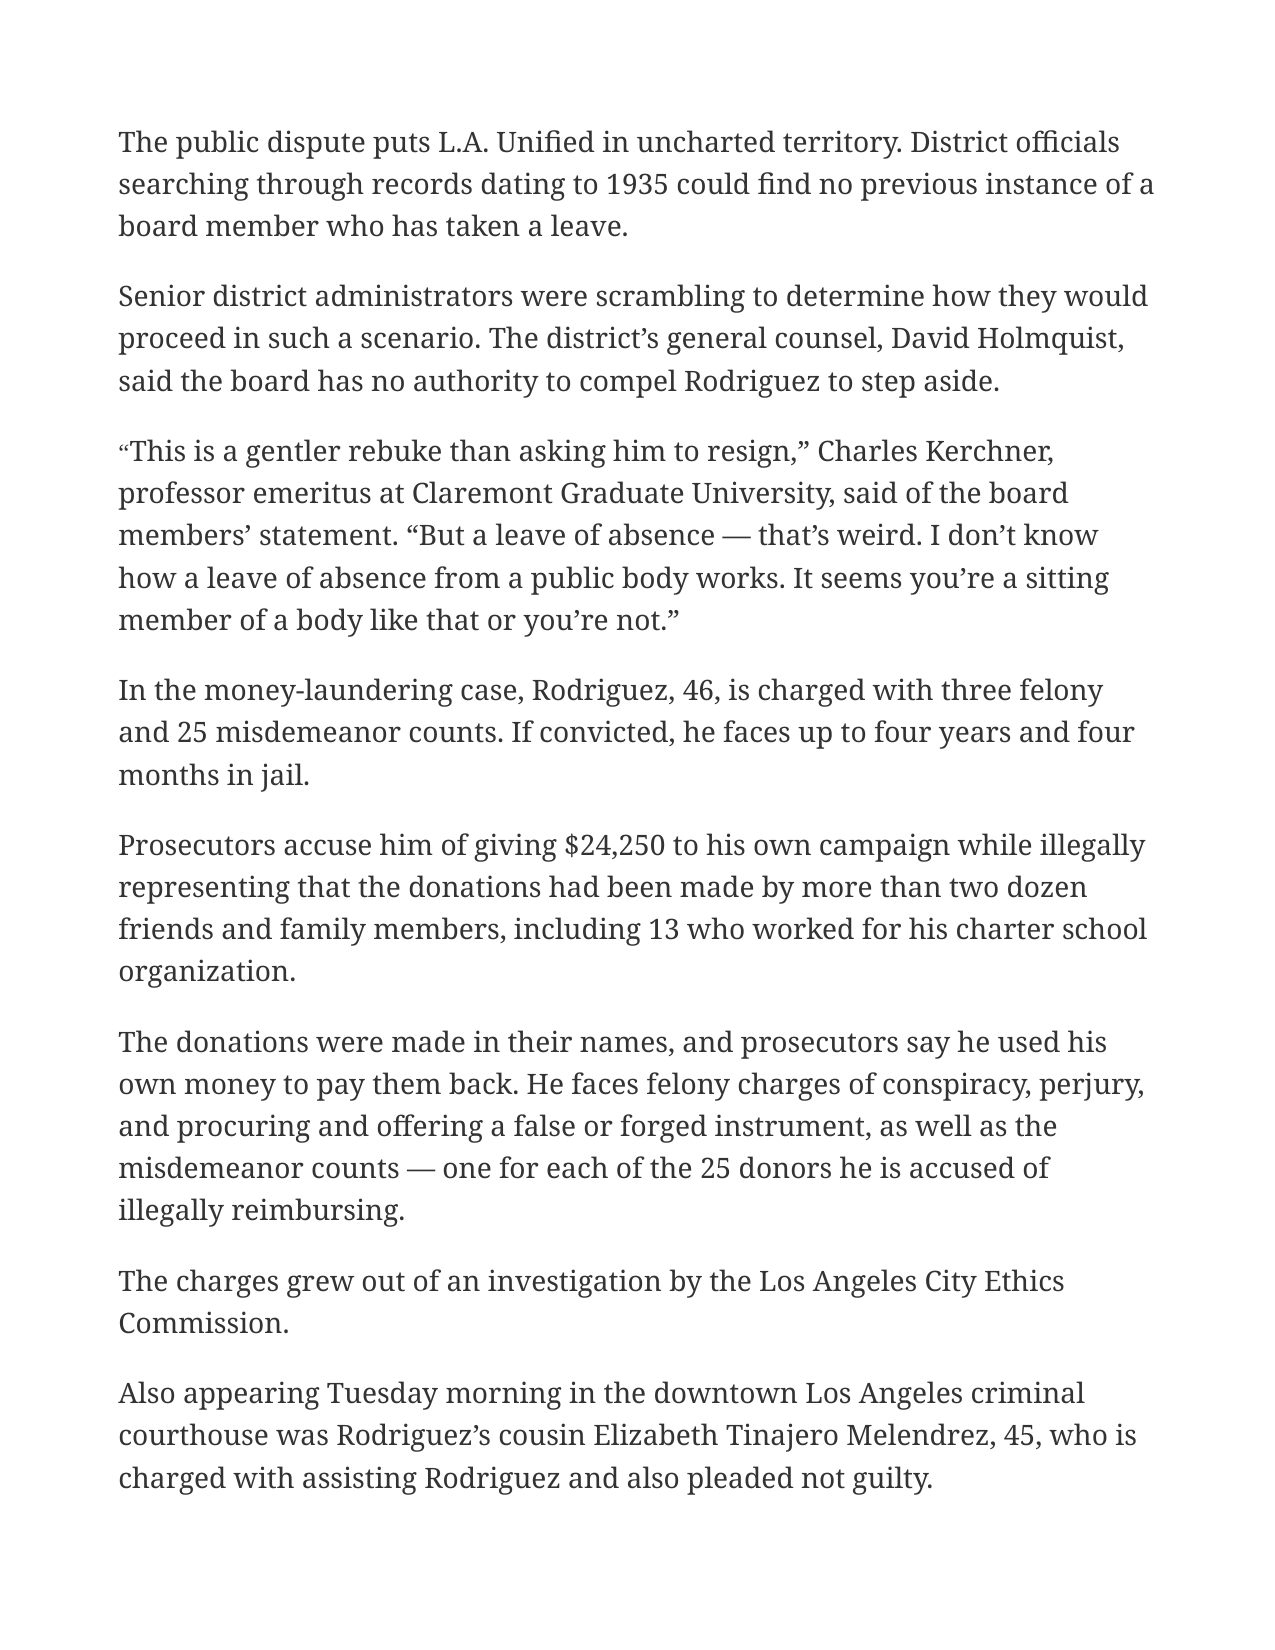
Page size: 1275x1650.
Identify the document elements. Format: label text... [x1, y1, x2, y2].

text Senior district administrators were scrambling to determine how they would proceed in such a scenario. The district’s general counsel, David Holmquist, said the board has no authority to compel Rodriguez to step aside. [118, 273, 1157, 399]
text Also appearing Tuesday morning in the downtown Los Angeles criminal courthouse was Rodriguez’s cousin Elizabeth Tinajero Melendrez, 45, who is charged with assisting Rodriguez and also pleaded not guilty. [118, 1370, 1157, 1496]
text In the money-laundering case, Rodriguez, 46, is charged with three felony and 25 misdemeanor counts. If convicted, he faces up to four years and four months in jail. [118, 667, 1157, 793]
text The donations were made in their names, and prosecutors say he used his own money to pay them back. He faces felony charges of conspiracy, perjury, and procuring and offering a false or forged instrument, as well as the misdemeanor counts — one for each of the 25 donors he is accused of illegally reimbursing. [118, 1018, 1157, 1229]
text Prosecutors accuse him of giving $24,250 to his own campaign while illegally representing that the donations had been made by more than two dozen friends and family members, including 13 who worked for his charter school organization. [118, 821, 1157, 990]
text “This is a gentler rebuke than asking him to resign,” Charles Kerchner, professor emeritus at Claremont Graduate University, said of the board members’ statement. “But a leave of absence — that’s weird. I don’t know how a leave of absence from a public body works. It seems you’re a sitting member of a body like that or you’re not.” [118, 427, 1157, 638]
text The public dispute puts L.A. Unified in uncharted territory. District officials searching through records dating to 1935 could find no previous instance of a board member who has taken a leave. [118, 118, 1157, 245]
text The charges grew out of an investigation by the Los Angeles City Ethics Commission. [118, 1257, 1157, 1342]
